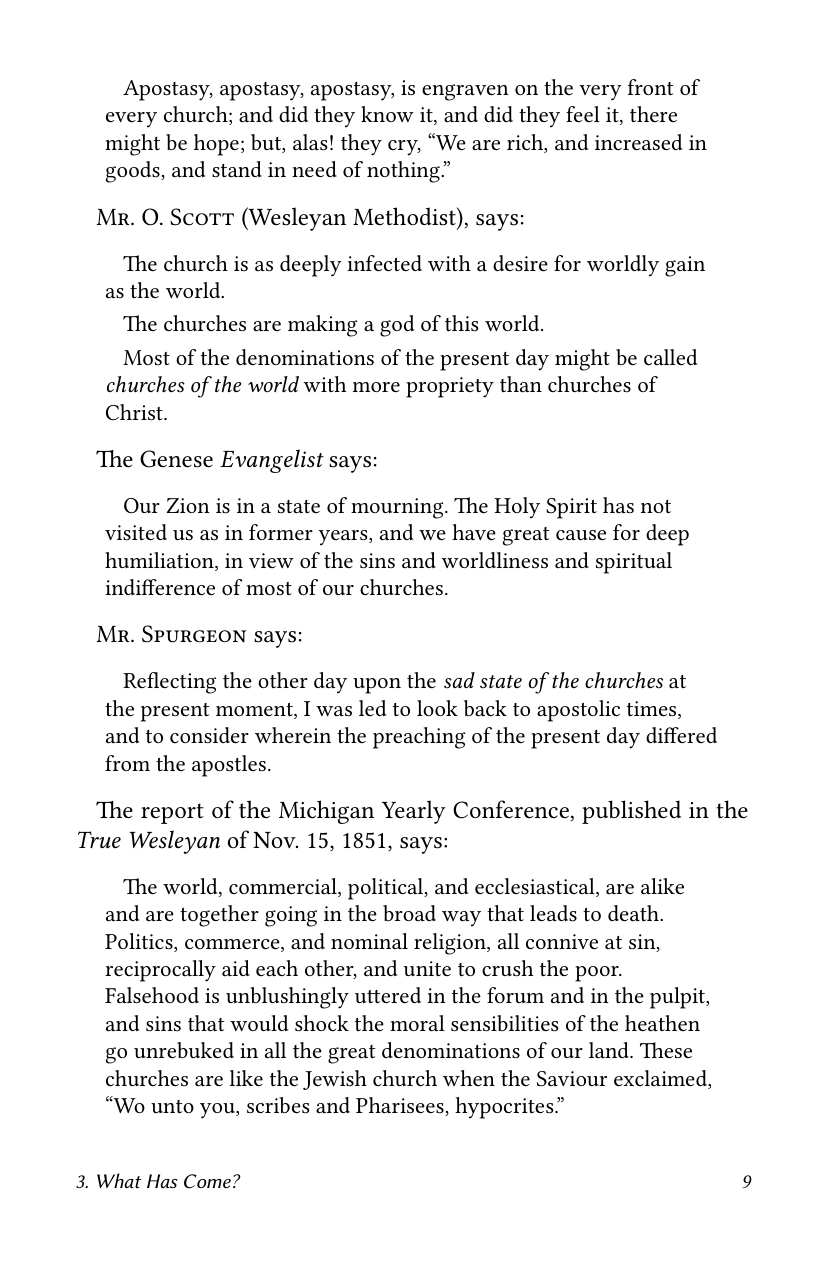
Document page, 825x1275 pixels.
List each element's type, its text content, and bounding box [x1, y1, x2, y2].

text Apostasy, apostasy, apostasy, is engraven on the very front of every church; and did they know it, and did they feel it, there might be hope; but, alas! they cry, “We are rich, and increased in goods, and stand in need of nothing.” [105, 75, 720, 183]
text The report of the Michigan Yearly Conference, published in the True Wesleyan of Nov. 15, 1851, says: [75, 796, 750, 854]
text Mr. O. Scott (Wesleyan Methodist), says: [75, 203, 750, 231]
text Most of the denominations of the present day might be called churches of the world with more propriety than churches of Christ. [105, 345, 720, 426]
text Our Zion is in a state of mourning. The Holy Spirit has not visited us as in former years, and we have great cause for deep humiliation, in view of the sins and worldliness and spiritual indifference of most of our churches. [105, 493, 720, 601]
text Reflecting the other day upon the sad state of the churches at the present moment, I was led to look back to apostolic times, and to consider wherein the preaching of the present day differed from the apostles. [105, 668, 720, 777]
text The church is as deeply infected with a desire for worldly gain as the world. [105, 251, 720, 304]
text The world, commercial, political, and ecclesiastical, are alike and are together going in the broad way that leads to death. Politics, commerce, and nominal religion, all connive at sin, reciprocally aid each other, and unite to crush the poor. Falsehood is unblushingly uttered in the forum and in the pulpit, and sins that would shock the moral sensibilities of the heathen go unrebuked in all the great denominations of our land. These churches are like the Jewish church when the Saviour exclaimed, “Wo unto you, scribes and Pharisees, hypocrites.” [105, 874, 720, 1119]
text Mr. Spurgeon says: [75, 621, 750, 649]
text The Genese Evangelist says: [75, 445, 750, 473]
text The churches are making a god of this world. [105, 311, 720, 337]
